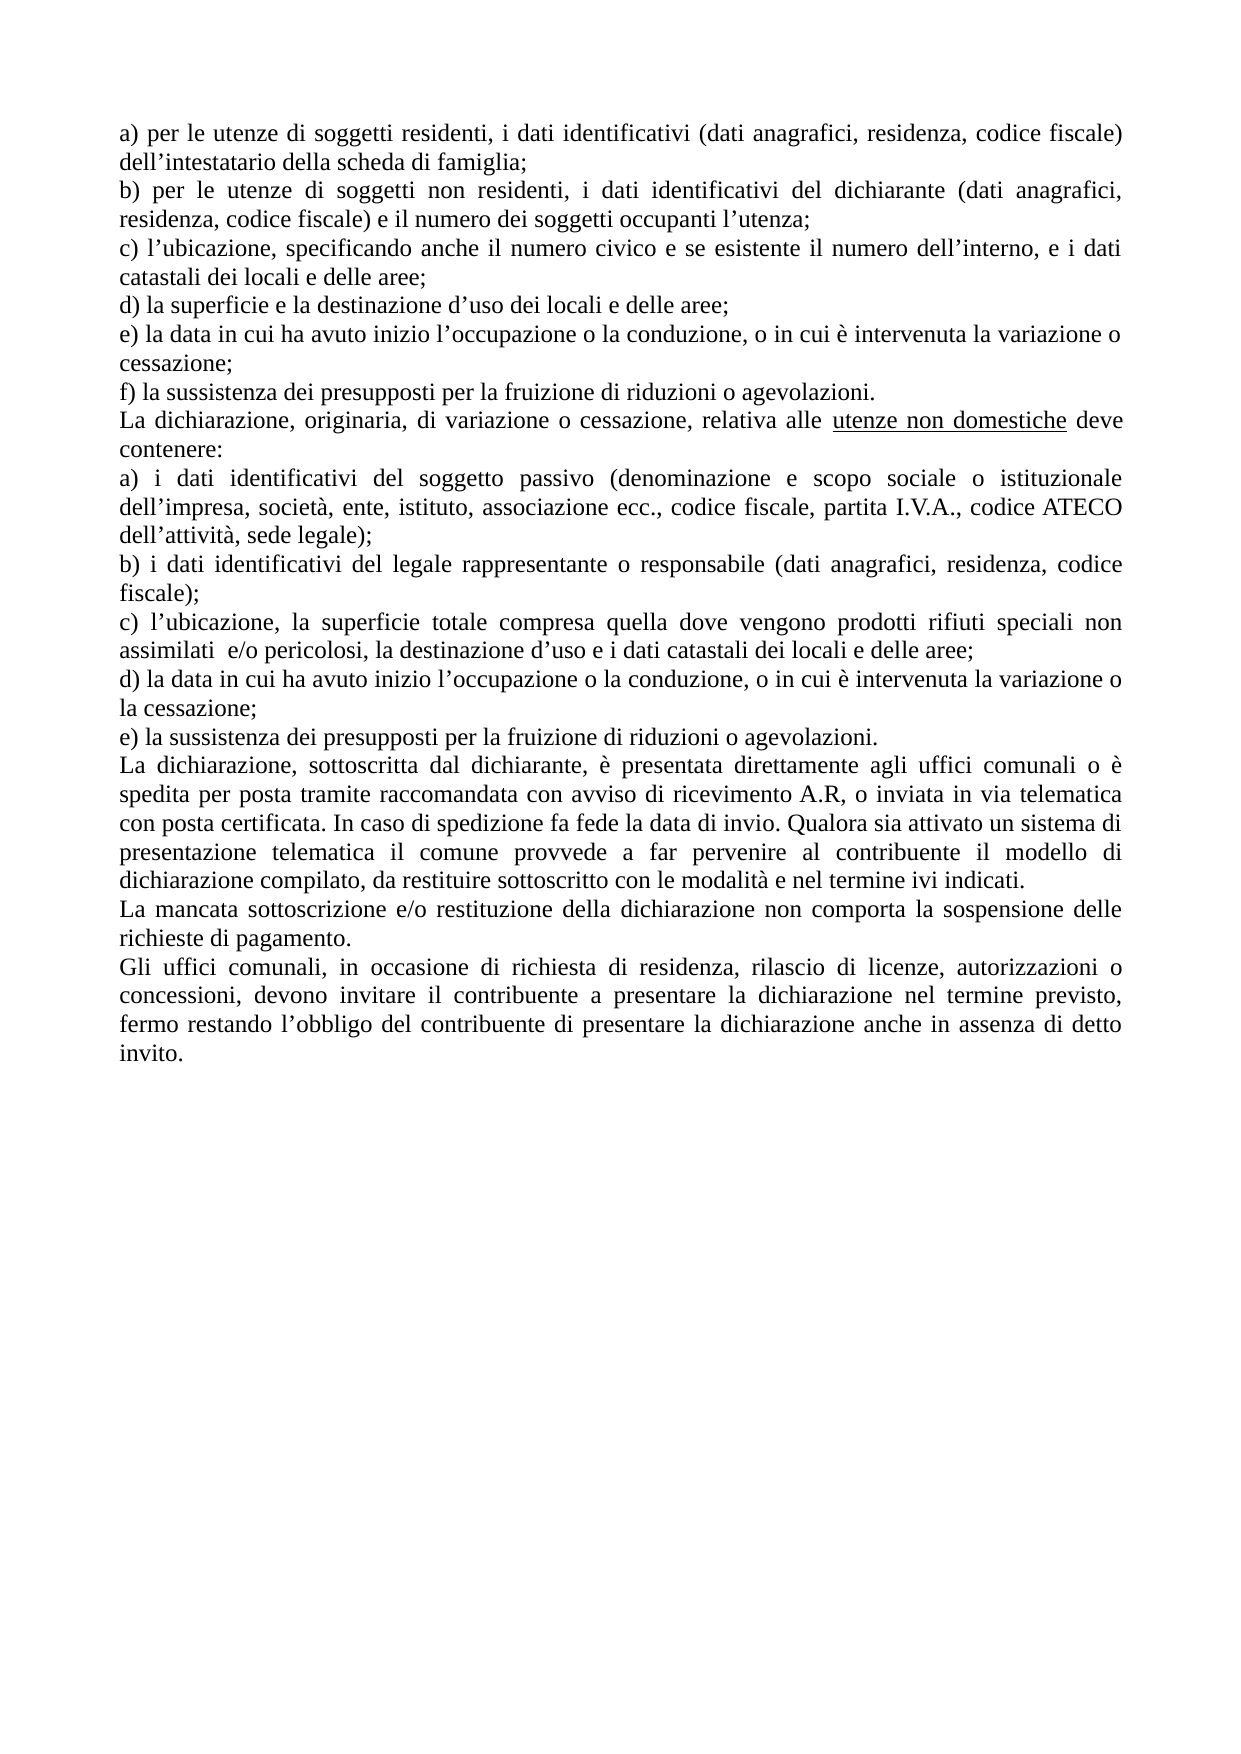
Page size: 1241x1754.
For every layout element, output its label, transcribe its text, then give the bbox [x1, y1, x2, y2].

text d) la data in cui ha avuto inizio l’occupazione o la conduzione, o in cui è intervenuta la variazione o la cessazione; [119, 664, 1123, 722]
text c) l’ubicazione, specificando anche il numero civico e se esistente il numero dell’interno, e i dati catastali dei locali e delle aree; [119, 233, 1123, 291]
text La mancata sottoscrizione e/o restituzione della dichiarazione non comporta la sospensione delle richieste di pagamento. [119, 894, 1123, 952]
text Gli uffici comunali, in occasione di richiesta di residenza, rilascio di licenze, autorizzazioni o concessioni, devono invitare il contribuente a presentare la dichiarazione nel termine previsto, fermo restando l’obbligo del contribuente di presentare la dichiarazione anche in assenza di detto invito. [119, 952, 1123, 1067]
text La dichiarazione, originaria, di variazione o cessazione, relativa alle utenze non domestiche deve contenere: [119, 406, 1123, 463]
text a) per le utenze di soggetti residenti, i dati identificativi (dati anagrafici, residenza, codice fiscale) dell’intestatario della scheda di famiglia; [119, 118, 1123, 176]
text b) i dati identificativi del legale rappresentante o responsabile (dati anagrafici, residenza, codice fiscale); [119, 549, 1123, 607]
text f) la sussistenza dei presupposti per la fruizione di riduzioni o agevolazioni. [119, 377, 1123, 406]
text a) i dati identificativi del soggetto passivo (denominazione e scopo sociale o istituzionale dell’impresa, società, ente, istituto, associazione ecc., codice fiscale, partita I.V.A., codice ATECO dell’attività, sede legale); [119, 463, 1123, 549]
text e) la sussistenza dei presupposti per la fruizione di riduzioni o agevolazioni. [119, 722, 1123, 751]
text La dichiarazione, sottoscritta dal dichiarante, è presentata direttamente agli uffici comunali o è spedita per posta tramite raccomandata con avviso di ricevimento A.R, o inviata in via telematica con posta certificata. In caso di spedizione fa fede la data di invio. Qualora sia attivato un sistema di presentazione telematica il comune provvede a far pervenire al contribuente il modello di dichiarazione compilato, da restituire sottoscritto con le modalità e nel termine ivi indicati. [119, 751, 1123, 894]
text c) l’ubicazione, la superficie totale compresa quella dove vengono prodotti rifiuti speciali non assimilati e/o pericolosi, la destinazione d’uso e i dati catastali dei locali e delle aree; [119, 607, 1123, 664]
text b) per le utenze di soggetti non residenti, i dati identificativi del dichiarante (dati anagrafici, residenza, codice fiscale) e il numero dei soggetti occupanti l’utenza; [119, 176, 1123, 233]
text e) la data in cui ha avuto inizio l’occupazione o la conduzione, o in cui è intervenuta la variazione o cessazione; [119, 319, 1123, 377]
text d) la superficie e la destinazione d’uso dei locali e delle aree; [119, 291, 1123, 319]
